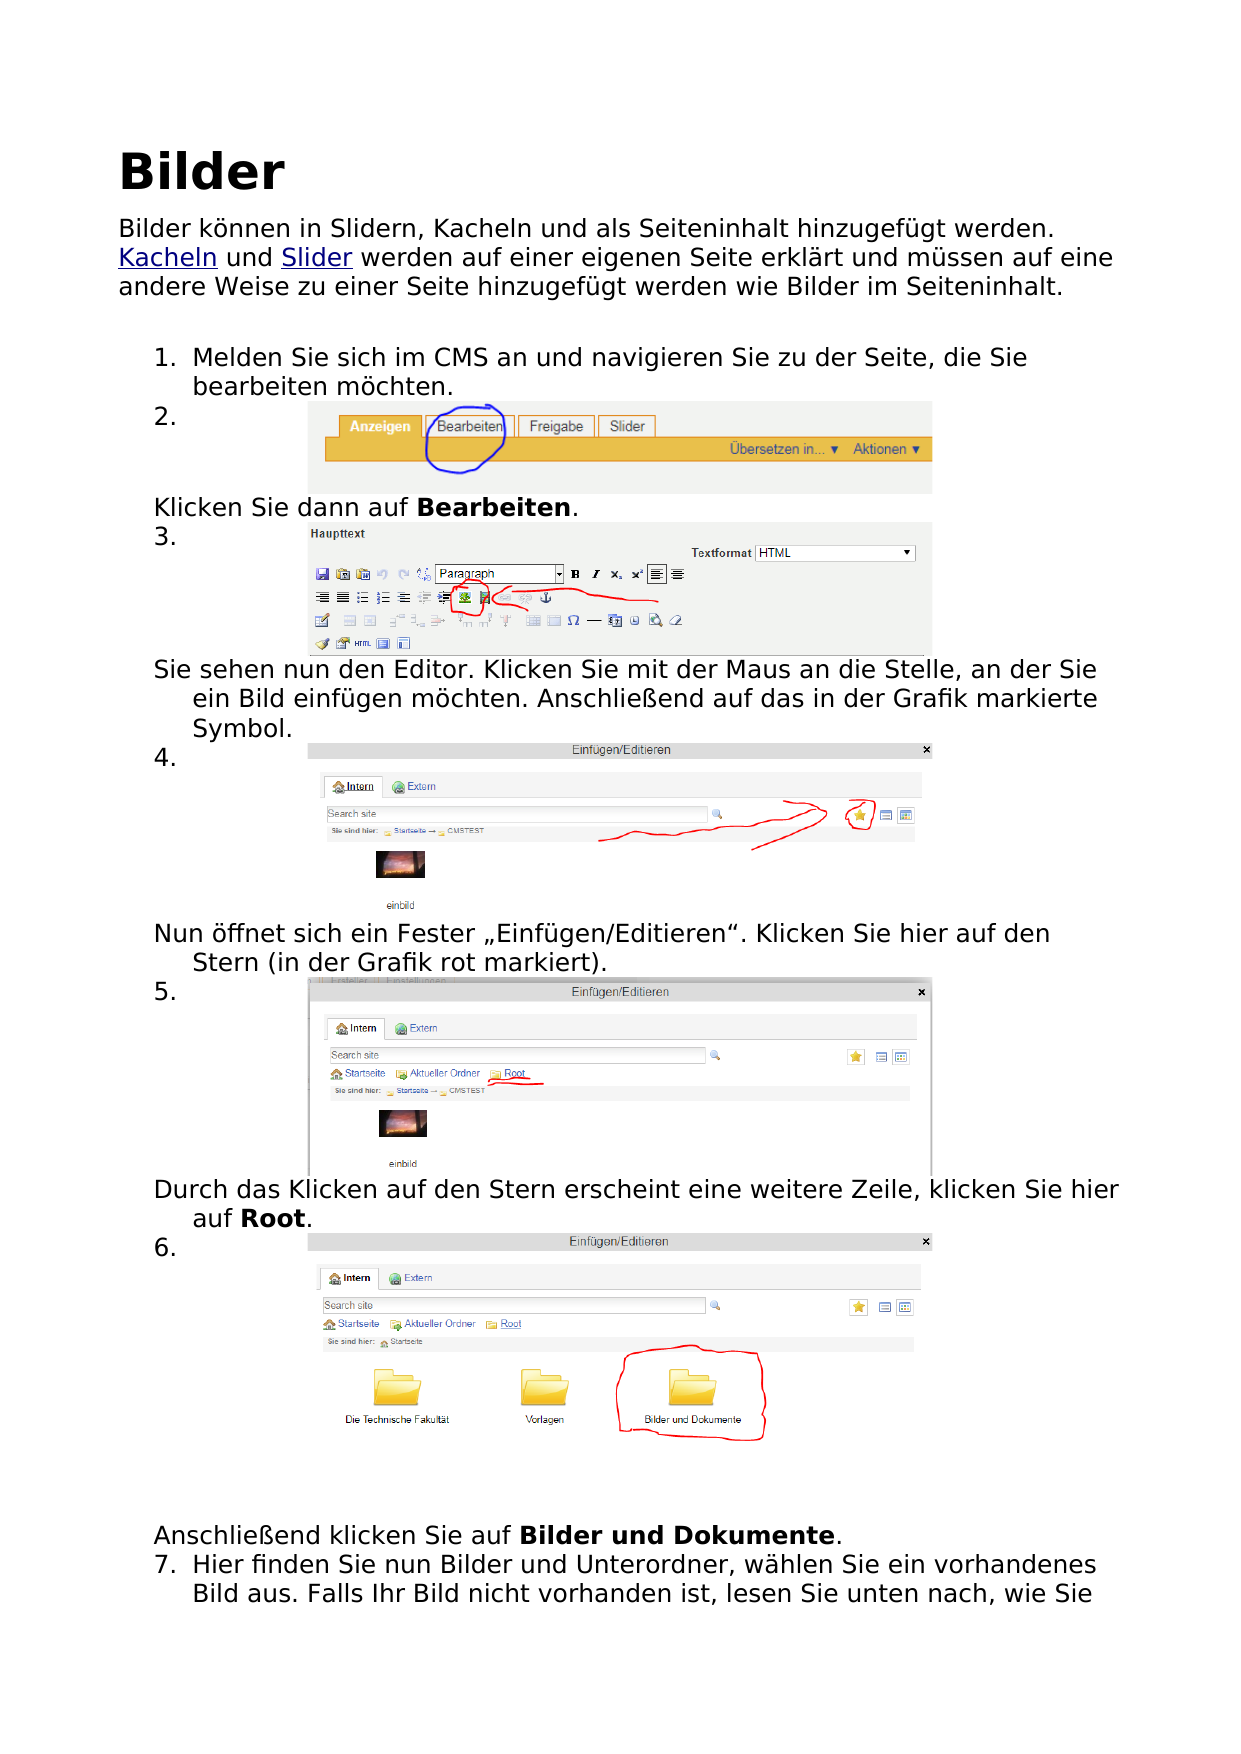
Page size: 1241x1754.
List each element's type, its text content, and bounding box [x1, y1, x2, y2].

list Sie sehen nun den Editor. Klicken Sie mit der Maus an die Stelle, an der Sie ein Bild einfügen möchten. Anschließend auf das in der Grafik markierte Symbol. [177, 522, 1122, 743]
subtitle Bilder [118, 143, 1122, 201]
list Klicken Sie dann auf Bearbeiten. [177, 402, 1122, 522]
list Hier finden Sie nun Bilder und Unterordner, wählen Sie ein vorhandenes Bild aus. Falls Ihr Bild nicht vorhanden ist, lesen Sie unten nach, wie Sie [177, 1550, 1122, 1608]
picture [307, 522, 933, 656]
list Melden Sie sich im CMS an und navigieren Sie zu der Seite, die Sie bearbeiten möchten. [177, 343, 1122, 402]
list Durch das Klicken auf den Stern erscheint eine weitere Zeile, klicken Sie hier auf Root. [177, 978, 1122, 1234]
text Bilder können in Slidern, Kacheln und als Seiteninhalt hinzugefügt werden. Kacheln und Slider werden auf einer eigenen Seite erklärt und müssen auf eine andere Weise zu einer Seite hinzugefügt werden wie Bilder im Seiteninhalt. [118, 214, 1122, 301]
picture [307, 743, 933, 920]
picture [307, 977, 933, 1176]
list Anschließend klicken Sie auf Bilder und Dokumente. [177, 1234, 1122, 1550]
picture [307, 1233, 933, 1521]
list Nun öffnet sich ein Fester „Einfügen/Editieren“. Klicken Sie hier auf den Stern (in der Grafik rot markiert). [177, 743, 1122, 978]
picture [307, 401, 933, 494]
